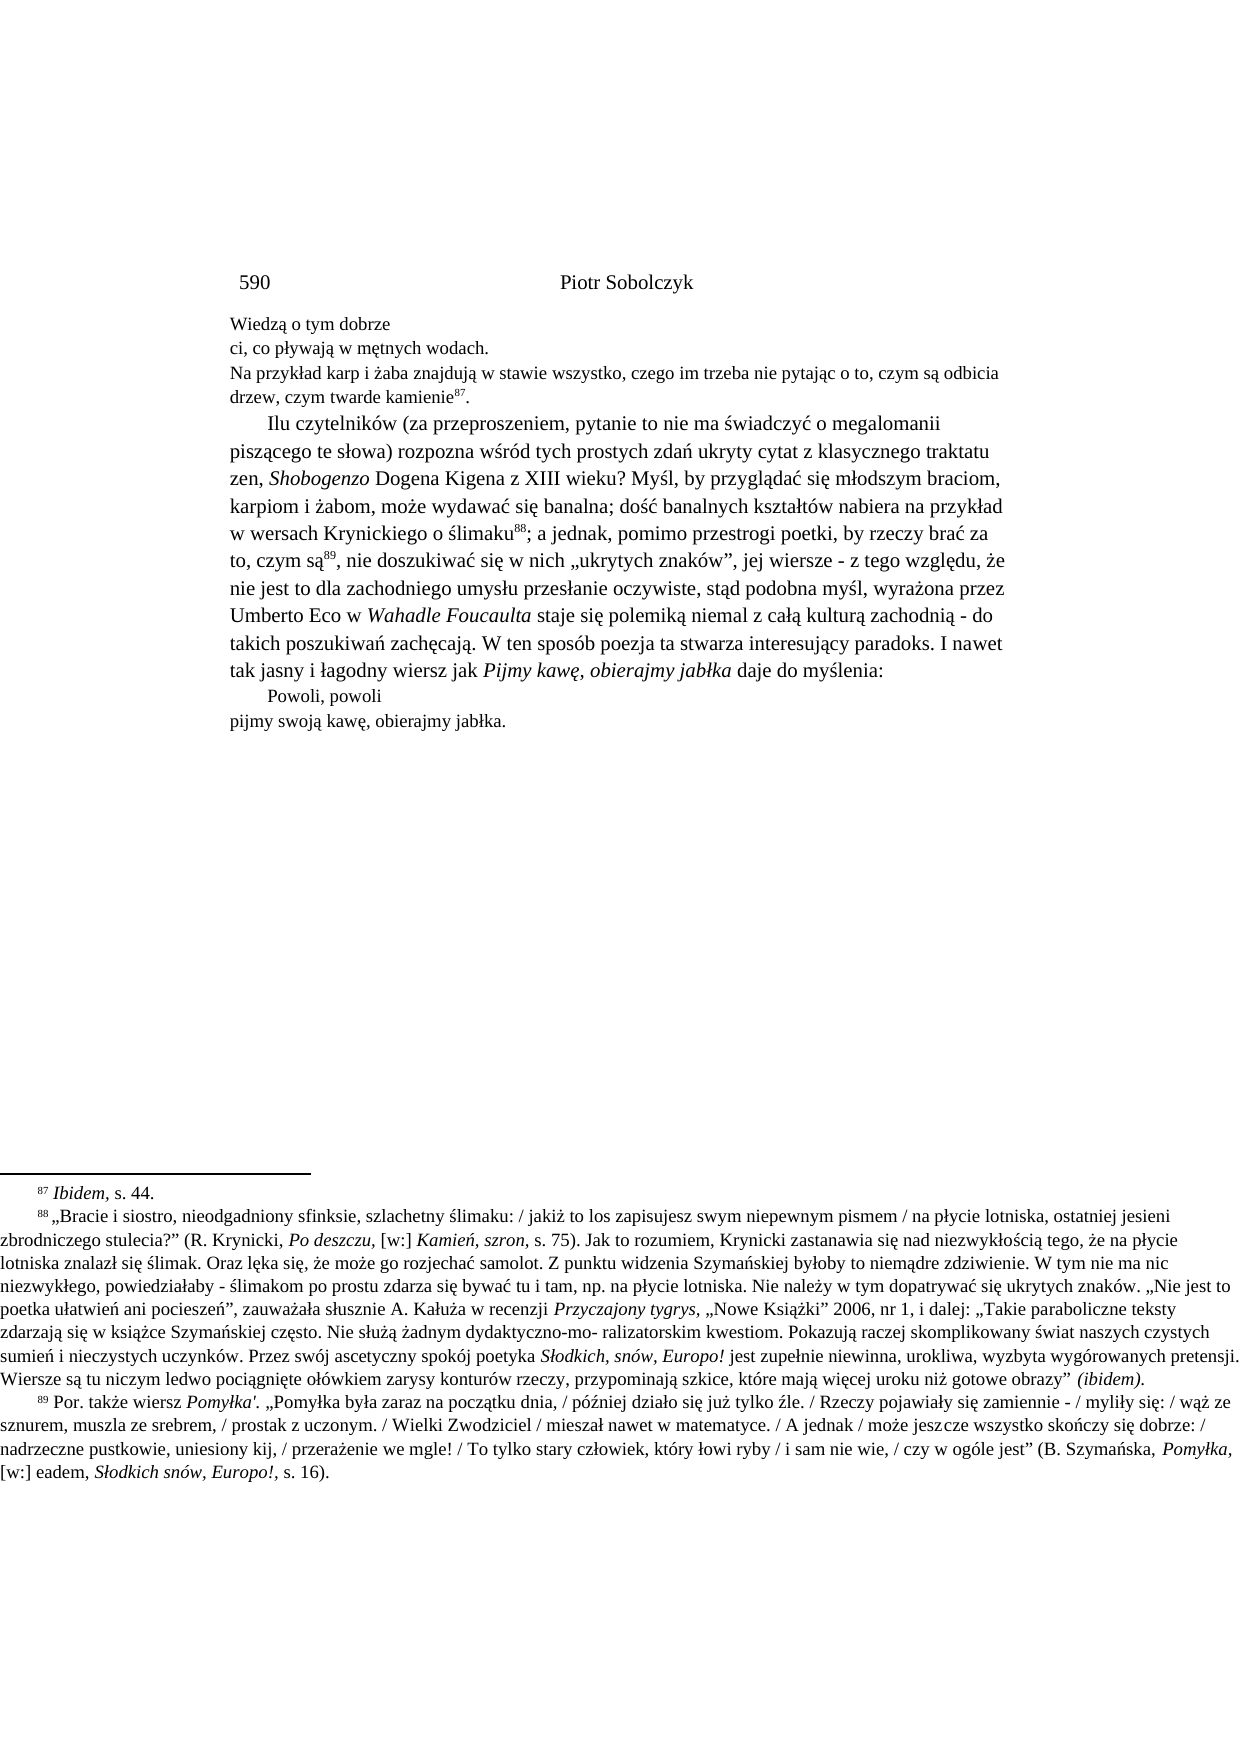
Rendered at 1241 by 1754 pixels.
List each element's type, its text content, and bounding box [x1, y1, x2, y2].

list „Bracie i siostro, nieodgadniony sfinksie, szlachetny ślimaku: / jakiż to los zapisujesz swym niepewnym pismem / na płycie lotniska, ostatniej jesieni zbrodniczego stulecia?” (R. Krynicki, Po deszczu, [w:] Kamień, szron, s. 75). Jak to rozumiem, Krynicki zastanawia się nad niezwykło­ścią tego, że na płycie lotniska znalazł się ślimak. Oraz lęka się, że może go rozjechać samolot. Z punktu widzenia Szymańskiej byłoby to niemądre zdziwienie. W tym nie ma nic niezwykłego, powiedziałaby - ślimakom po prostu zdarza się bywać tu i tam, np. na płycie lotniska. Nie należy w tym dopatrywać się ukrytych znaków. „Nie jest to poetka ułatwień ani pocieszeń”, zauważała słusznie A. Kałuża w recenzji Przyczajony tygrys, „Nowe Książki” 2006, nr 1, i dalej: „Takie pa­raboliczne teksty zdarzają się w książce Szymańskiej często. Nie służą żadnym dydaktyczno-mo- ralizatorskim kwestiom. Pokazują raczej skomplikowany świat naszych czystych sumień i nie­czystych uczynków. Przez swój ascetyczny spokój poetyka Słodkich, snów, Europo! jest zupełnie niewinna, urokliwa, wyzbyta wygórowanych pretensji. Wiersze są tu niczym ledwo pociągnięte ołówkiem zarysy konturów rzeczy, przypominają szkice, które mają więcej uroku niż gotowe obrazy” (ibidem). [0, 1204, 1241, 1389]
text Ibidem, s. 44. [0, 1180, 1241, 1204]
text pijmy swoją kawę, obierajmy jabłka. [229, 707, 1011, 732]
text ci, co pływają w mętnych wodach. [229, 334, 1011, 359]
text Por. także wiersz Pomyłka'. „Pomyłka była zaraz na początku dnia, / później działo się już tylko źle. / Rzeczy pojawiały się zamiennie - / myliły się: / wąż ze sznurem, muszla ze srebrem, / prostak z uczonym. / Wielki Zwodziciel / mieszał nawet w matematyce. / A jednak / może jesz­cze wszystko skończy się dobrze: / nadrzeczne pustkowie, uniesiony kij, / przerażenie we mgle! / To tylko stary człowiek, który łowi ryby / i sam nie wie, / czy w ogóle jest” (B. Szymańska, Pomyłka, [w:] eadem, Słodkich snów, Europo!, s. 16). [0, 1389, 1241, 1482]
text Wiedzą o tym dobrze [229, 309, 1011, 334]
text Powoli, powoli [229, 682, 1011, 707]
text Ilu czytelników (za przeproszeniem, pytanie to nie ma świadczyć o megalomanii piszącego te słowa) rozpozna wśród tych prostych zdań ukryty cytat z klasycznego traktatu zen, Shobogenzo Dogena Kigena z XIII wieku? Myśl, by przyglądać się młodszym braciom, karpiom i żabom, może wydawać się banalna; dość banalnych kształtów nabiera na przykład w wersach Krynickiego o ślimaku; a jednak, po­mimo przestrogi poetki, by rzeczy brać za to, czym są, nie doszukiwać się w nich „ukrytych znaków”, jej wiersze - z tego względu, że nie jest to dla zachodniego umysłu przesłanie oczywiste, stąd podobna myśl, wyrażona przez Umberto Eco w Wahadle Foucaulta staje się polemiką niemal z całą kulturą zachodnią - do takich poszukiwań zachęcają. W ten sposób poezja ta stwarza interesujący paradoks. I na­wet tak jasny i łagodny wiersz jak Pijmy kawę, obierajmy jabłka daje do myślenia: [229, 408, 1011, 682]
text Na przykład karp i żaba znajdują w stawie wszystko, czego im trzeba nie pytając o to, czym są odbicia drzew, czym twarde kamienie. [229, 359, 1011, 408]
